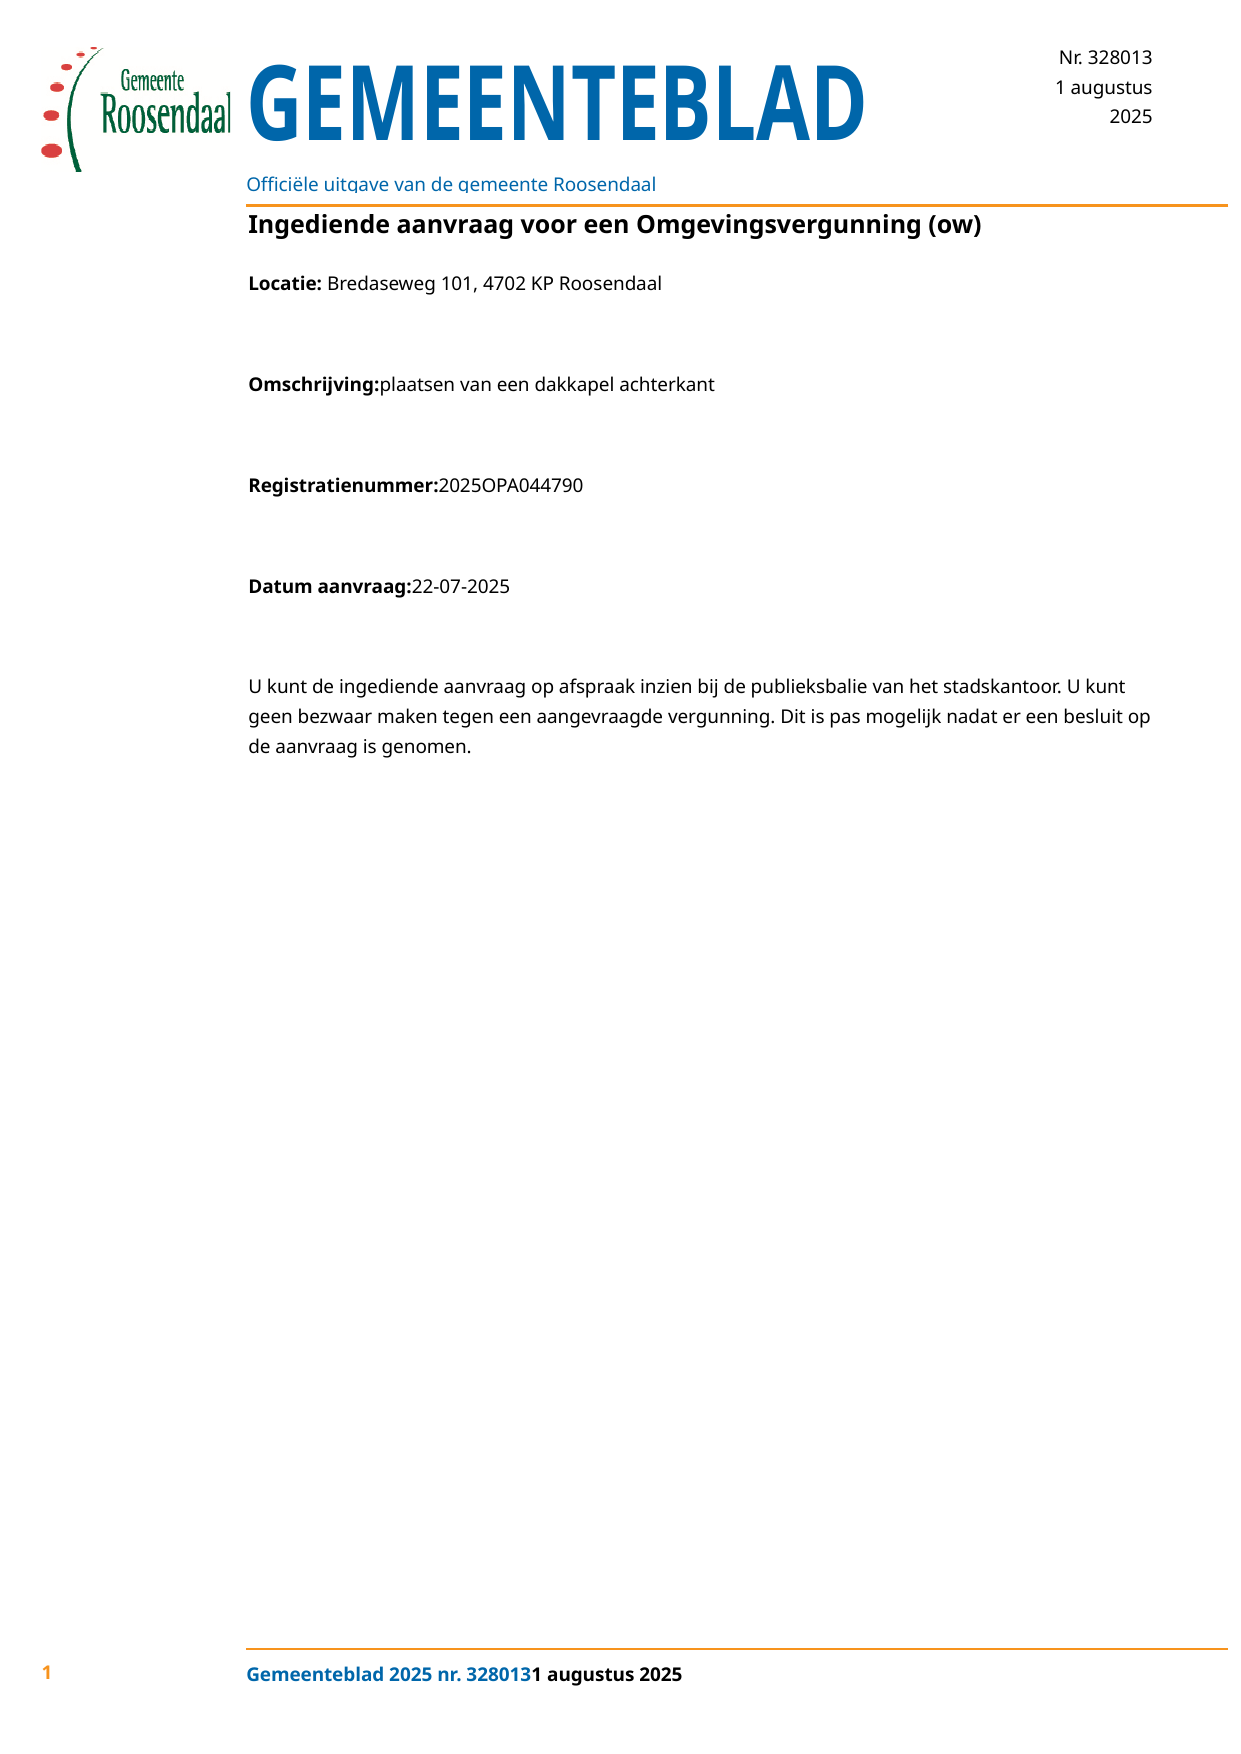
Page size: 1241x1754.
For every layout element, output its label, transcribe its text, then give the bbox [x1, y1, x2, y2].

text Ingediende aanvraag voor een Omgevingsvergunning (ow) [248, 207, 1152, 241]
text Registratienummer:2025OPA044790 [248, 472, 1152, 498]
text Locatie: Bredaseweg 101, 4702 KP Roosendaal [248, 270, 1152, 296]
picture [41, 47, 231, 172]
text Datum aanvraag:22-07-2025 [248, 573, 1152, 598]
text U kunt de ingediende aanvraag op afspraak inzien bij de publieksbalie van het stadskantoor. U kunt geen bezwaar maken tegen een aangevraagde vergunning. Dit is pas mogelijk nadat er een besluit op de aanvraag is genomen. [248, 674, 1152, 758]
text Omschrijving:plaatsen van een dakkapel achterkant [248, 371, 1152, 397]
